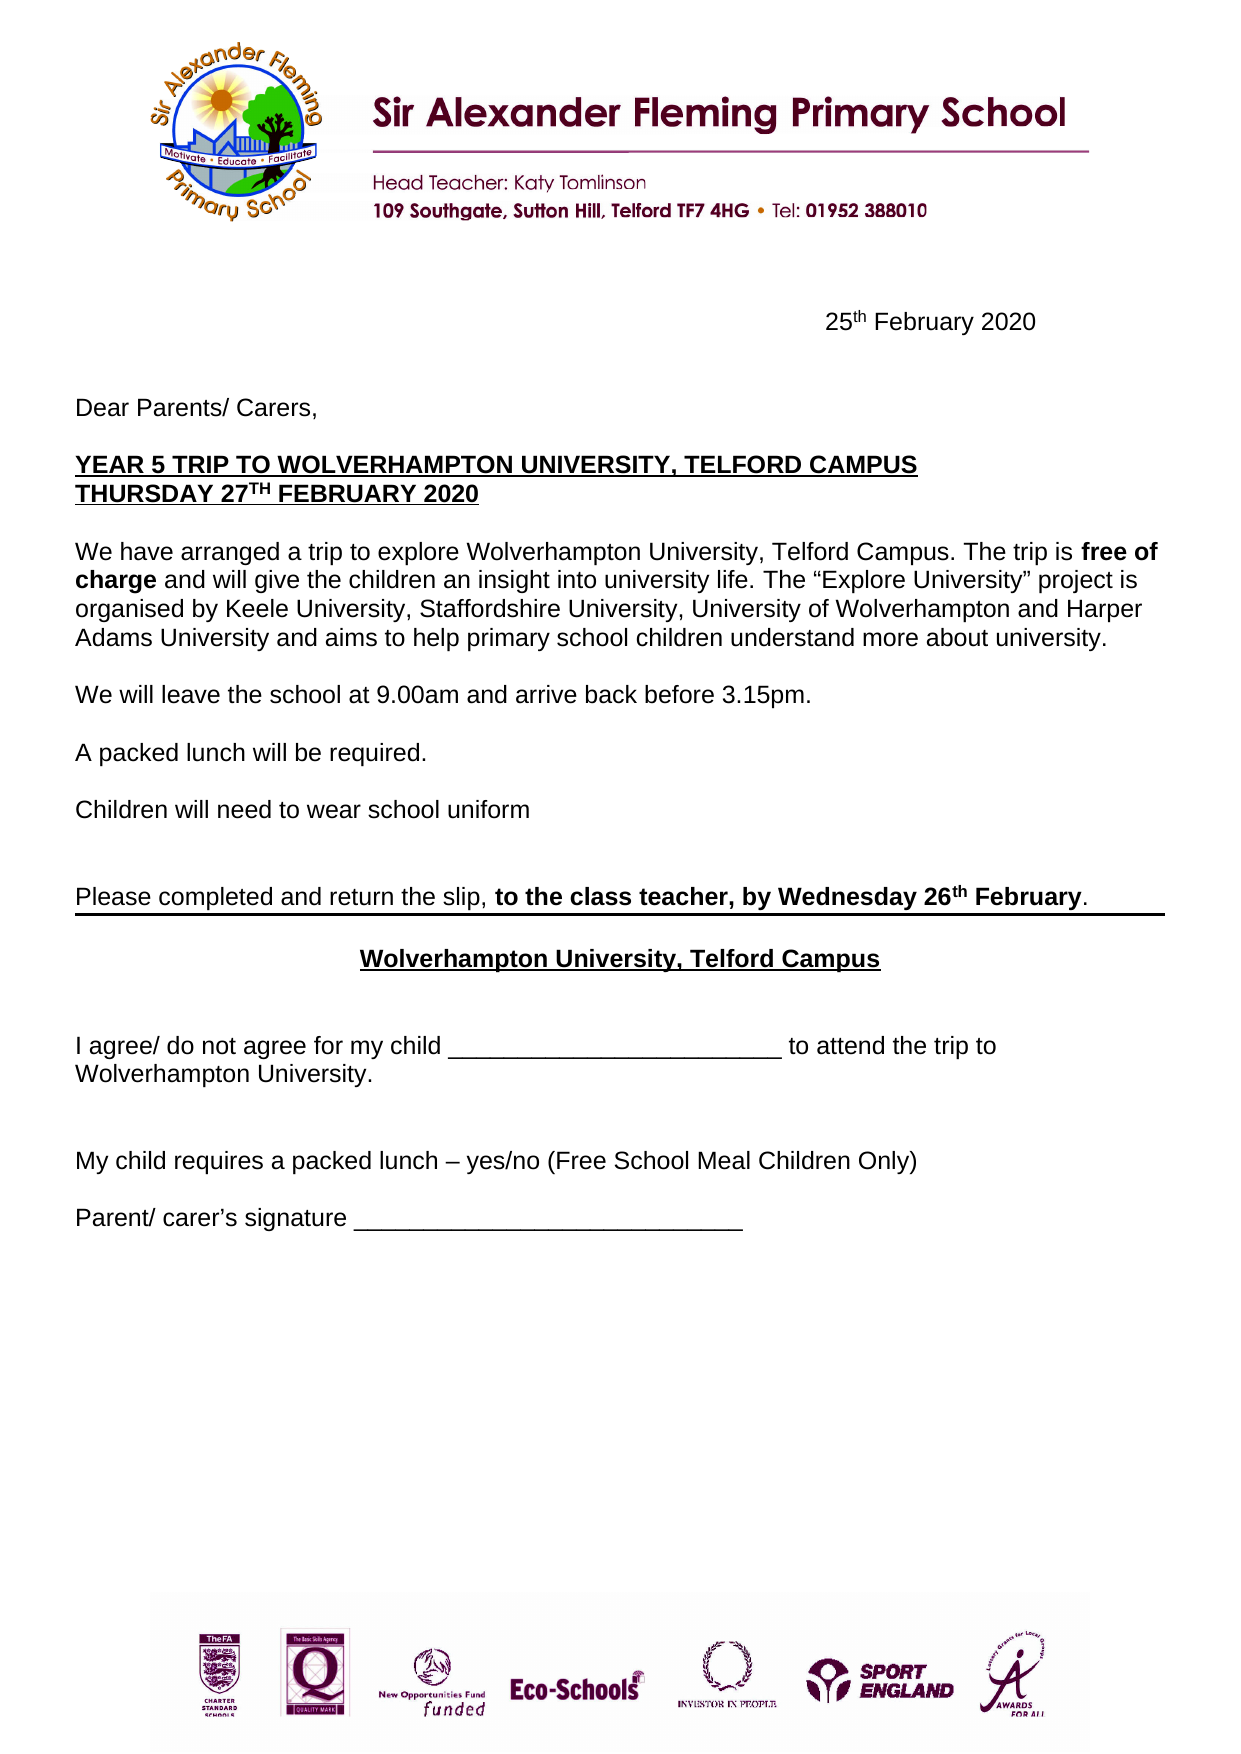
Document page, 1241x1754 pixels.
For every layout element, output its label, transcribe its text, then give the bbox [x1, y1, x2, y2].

text YEAR 5 TRIP TO WOLVERHAMPTON UNIVERSITY, TELFORD CAMPUS [75, 451, 1165, 479]
text My child requires a packed lunch – yes/no (Free School Meal Children Only) [75, 1146, 1165, 1174]
text Children will need to wear school uniform [75, 796, 1165, 824]
text Please completed and return the slip, to the class teacher, by Wednesday 26th February. [75, 882, 1165, 913]
text THURSDAY 27TH FEBRUARY 2020 [75, 479, 1165, 508]
text I agree/ do not agree for my child ________________________ to attend the trip to [75, 1031, 1165, 1059]
text Dear Parents/ Carers, [75, 393, 1165, 422]
text Wolverhampton University, Telford Campus [75, 944, 1165, 973]
text We have arranged a trip to explore Wolverhampton University, Telford Campus. The trip is free of charge and will give the children an insight into university life. The “Explore University” project is organised by Keele University, Staffordshire University, University of Wolverhampton and Harper Adams University and aims to help primary school children understand more about university. [75, 537, 1165, 652]
text A packed lunch will be required. [75, 738, 1165, 767]
text Parent/ carer’s signature ____________________________ [75, 1203, 1165, 1232]
text 25th February 2020 [75, 307, 1165, 336]
text Wolverhampton University. [75, 1059, 1165, 1088]
text We will leave the school at 9.00am and arrive back before 3.15pm. [75, 681, 1165, 709]
